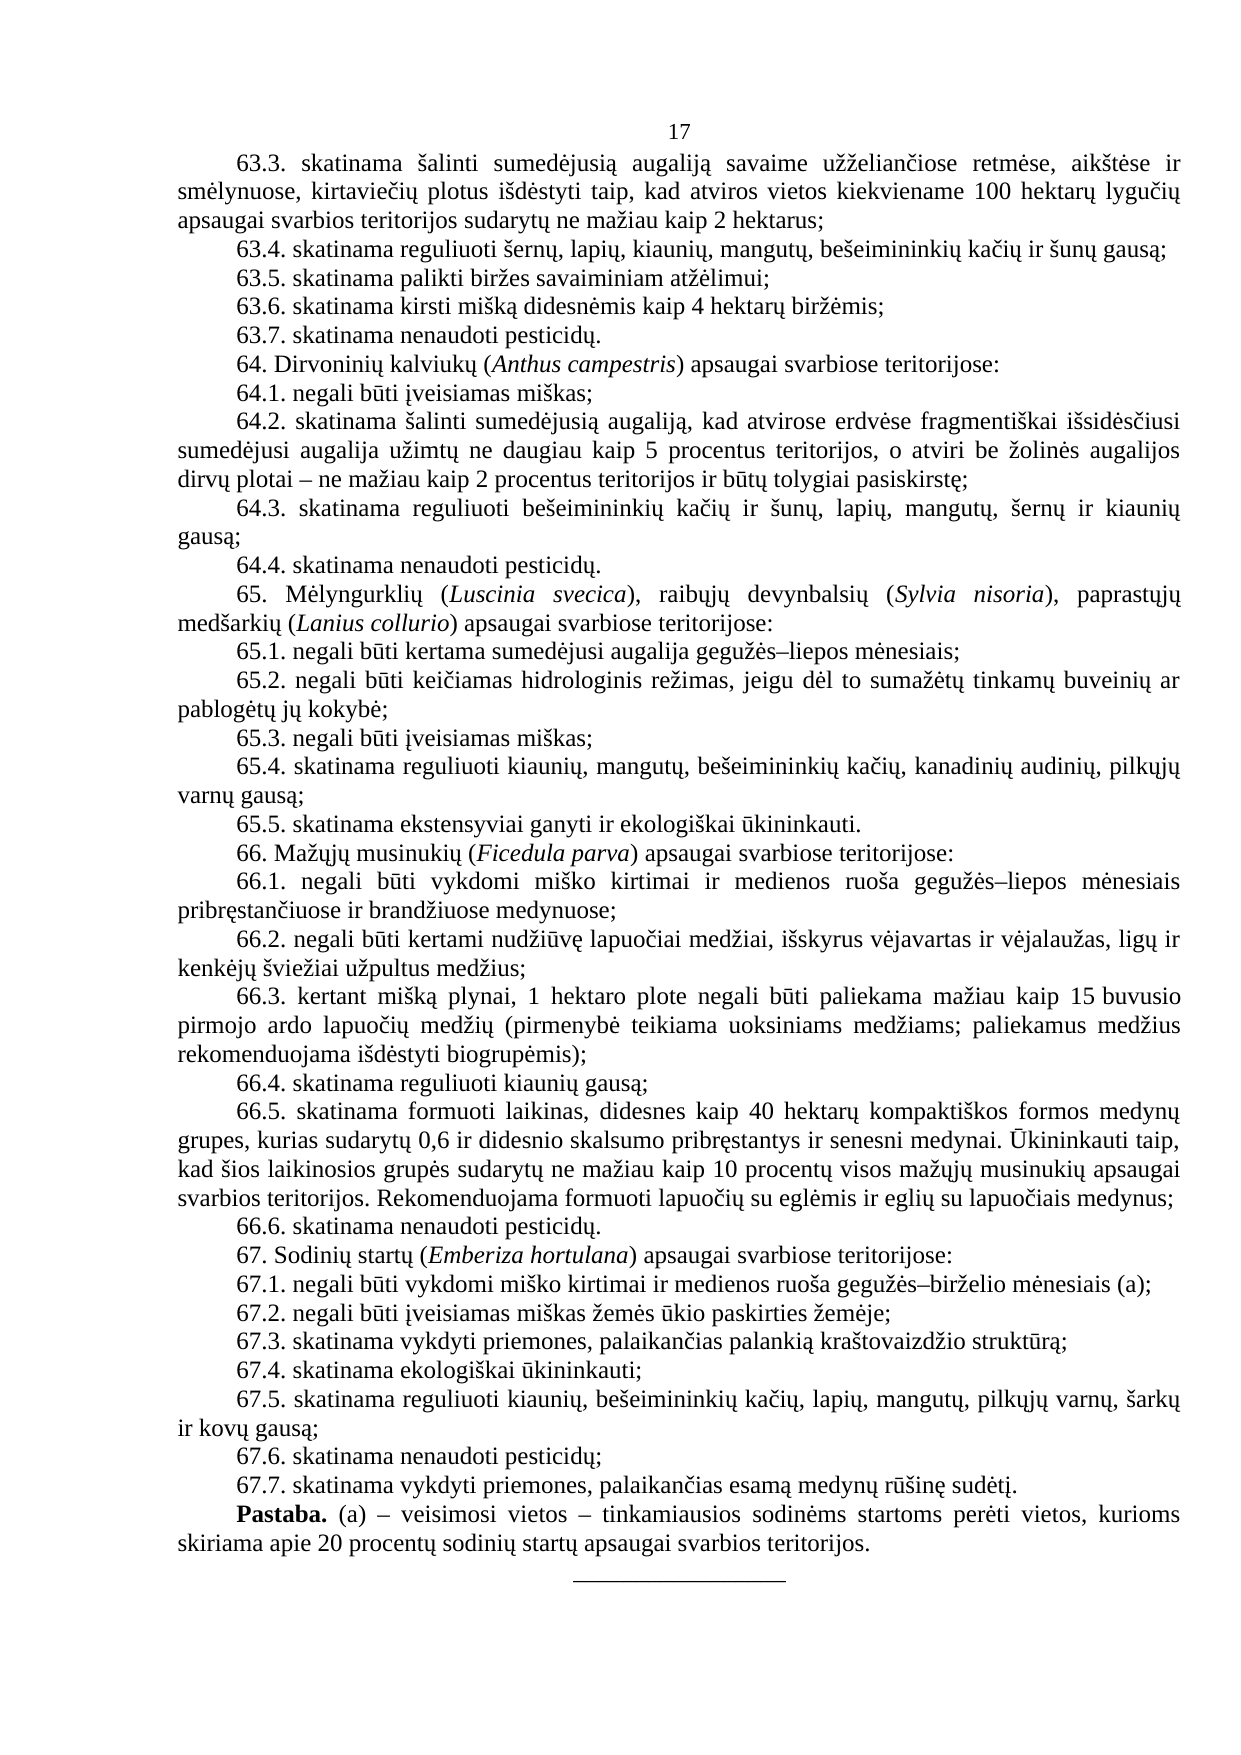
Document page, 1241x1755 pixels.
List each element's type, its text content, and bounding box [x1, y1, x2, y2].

text 64.2. skatinama šalinti sumedėjusią augaliją, kad atvirose erdvėse fragmentiškai išsidėsčiusi sumedėjusi augalija užimtų ne daugiau kaip 5 procentus teritorijos, o atviri be žolinės augalijos dirvų plotai – ne mažiau kaip 2 procentus teritorijos ir būtų tolygiai pasiskirstę; [177, 406, 1181, 493]
text 67.5. skatinama reguliuoti kiaunių, bešeimininkių kačių, lapių, mangutų, pilkųjų varnų, šarkų ir kovų gausą; [177, 1384, 1181, 1441]
text 67. Sodinių startų (Emberiza hortulana) apsaugai svarbiose teritorijose: [177, 1240, 1181, 1269]
text 65.5. skatinama ekstensyviai ganyti ir ekologiškai ūkininkauti. [177, 809, 1181, 838]
text 67.7. skatinama vykdyti priemones, palaikančias esamą medynų rūšinę sudėtį. [177, 1470, 1181, 1499]
text 67.3. skatinama vykdyti priemones, palaikančias palankią kraštovaizdžio struktūrą; [177, 1326, 1181, 1355]
text 64. Dirvoninių kalviukų (Anthus campestris) apsaugai svarbiose teritorijose: [177, 349, 1181, 378]
text 67.2. negali būti įveisiamas miškas žemės ūkio paskirties žemėje; [177, 1298, 1181, 1326]
text 66.3. kertant mišką plynai, 1 hektaro plote negali būti paliekama mažiau kaip 15 buvusio pirmojo ardo lapuočių medžių (pirmenybė teikiama uoksiniams medžiams; paliekamus medžius rekomenduojama išdėstyti biogrupėmis); [177, 981, 1181, 1068]
text 63.5. skatinama palikti biržes savaiminiam atžėlimui; [177, 263, 1181, 291]
text 67.6. skatinama nenaudoti pesticidų; [177, 1441, 1181, 1470]
text Pastaba. (a) – veisimosi vietos – tinkamiausios sodinėms startoms perėti vietos, kurioms skiriama apie 20 procentų sodinių startų apsaugai svarbios teritorijos. [177, 1499, 1181, 1556]
text 63.3. skatinama šalinti sumedėjusią augaliją savaime užželiančiose retmėse, aikštėse ir smėlynuose, kirtaviečių plotus išdėstyti taip, kad atviros vietos kiekviename 100 hektarų lygučių apsaugai svarbios teritorijos sudarytų ne mažiau kaip 2 hektarus; [177, 148, 1181, 234]
text 66.4. skatinama reguliuoti kiaunių gausą; [177, 1068, 1181, 1096]
text 64.1. negali būti įveisiamas miškas; [177, 378, 1181, 406]
text 65.3. negali būti įveisiamas miškas; [177, 723, 1181, 751]
text 65.4. skatinama reguliuoti kiaunių, mangutų, bešeimininkių kačių, kanadinių audinių, pilkųjų varnų gausą; [177, 751, 1181, 809]
text 63.6. skatinama kirsti mišką didesnėmis kaip 4 hektarų biržėmis; [177, 291, 1181, 320]
text 65.1. negali būti kertama sumedėjusi augalija gegužės–liepos mėnesiais; [177, 636, 1181, 665]
text 64.3. skatinama reguliuoti bešeimininkių kačių ir šunų, lapių, mangutų, šernų ir kiaunių gausą; [177, 493, 1181, 550]
text 67.1. negali būti vykdomi miško kirtimai ir medienos ruoša gegužės–birželio mėnesiais (a); [177, 1269, 1181, 1298]
text 66.5. skatinama formuoti laikinas, didesnes kaip 40 hektarų kompaktiškos formos medynų grupes, kurias sudarytų 0,6 ir didesnio skalsumo pribręstantys ir senesni medynai. Ūkininkauti taip, kad šios laikinosios grupės sudarytų ne mažiau kaip 10 procentų visos mažųjų musinukių apsaugai svarbios teritorijos. Rekomenduojama formuoti lapuočių su eglėmis ir eglių su lapuočiais medynus; [177, 1096, 1181, 1211]
text 65. Mėlyngurklių (Luscinia svecica), raibųjų devynbalsių (Sylvia nisoria), paprastųjų medšarkių (Lanius collurio) apsaugai svarbiose teritorijose: [177, 579, 1181, 636]
text 63.7. skatinama nenaudoti pesticidų. [177, 320, 1181, 349]
text 66.6. skatinama nenaudoti pesticidų. [177, 1211, 1181, 1240]
text 66.2. negali būti kertami nudžiūvę lapuočiai medžiai, išskyrus vėjavartas ir vėjalaužas, ligų ir kenkėjų šviežiai užpultus medžius; [177, 924, 1181, 981]
text 66.1. negali būti vykdomi miško kirtimai ir medienos ruoša gegužės–liepos mėnesiais pribręstančiuose ir brandžiuose medynuose; [177, 866, 1181, 924]
text 64.4. skatinama nenaudoti pesticidų. [177, 550, 1181, 579]
text 63.4. skatinama reguliuoti šernų, lapių, kiaunių, mangutų, bešeimininkių kačių ir šunų gausą; [177, 234, 1181, 263]
text 66. Mažųjų musinukių (Ficedula parva) apsaugai svarbiose teritorijose: [177, 838, 1181, 866]
text _________________ [177, 1556, 1181, 1585]
text 67.4. skatinama ekologiškai ūkininkauti; [177, 1355, 1181, 1384]
text 65.2. negali būti keičiamas hidrologinis režimas, jeigu dėl to sumažėtų tinkamų buveinių ar pablogėtų jų kokybė; [177, 665, 1181, 723]
